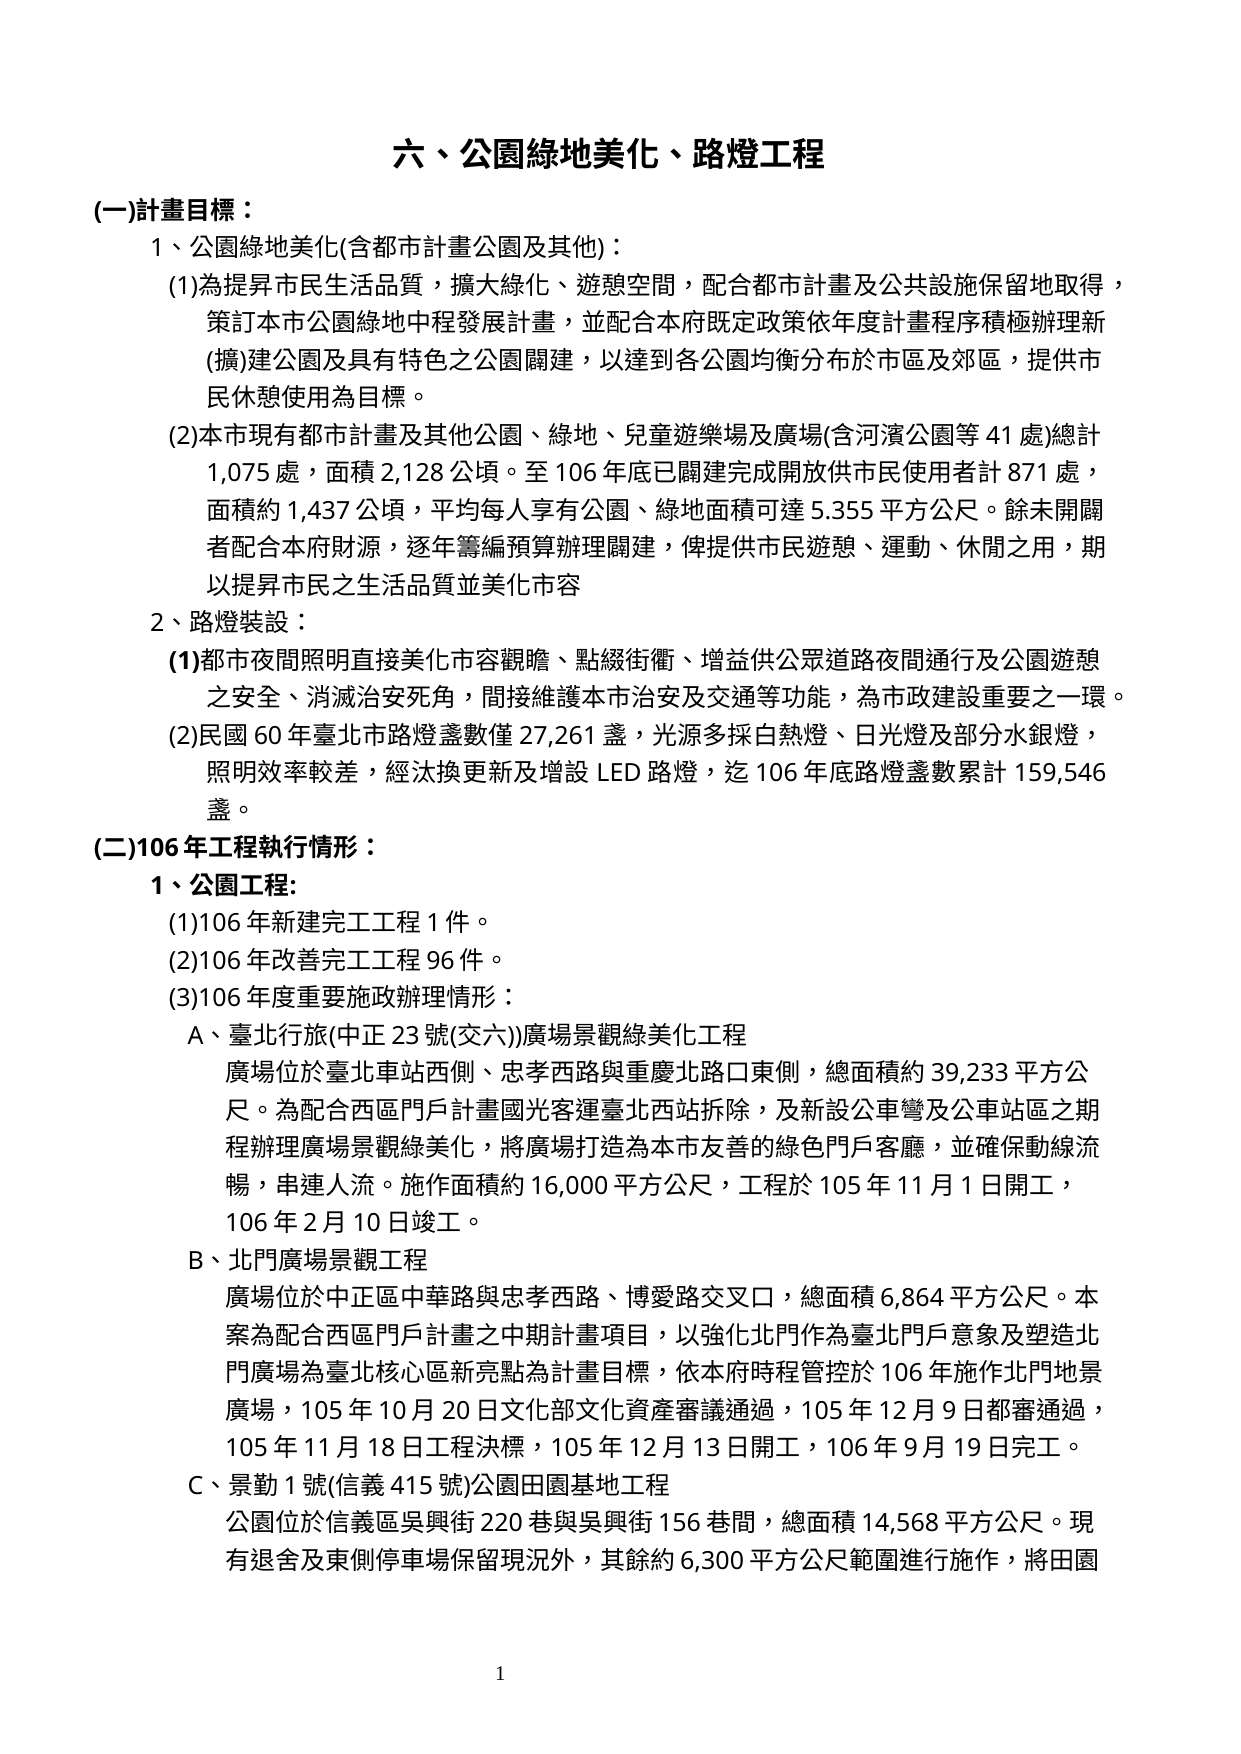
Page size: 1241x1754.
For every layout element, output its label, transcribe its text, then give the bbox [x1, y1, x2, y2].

text (2)民國60年臺北市路燈盞數僅27,261盞，光源多採白熱燈、日光燈及部分水銀燈，照明效率較差，經汰換更新及增設LED路燈，迄106年底路燈盞數累計159,546盞。 [169, 708, 1106, 821]
text C、景勤1號(信義415號)公園田園基地工程 [187, 1458, 1106, 1496]
text 1、公園工程: [150, 858, 1106, 896]
text 公園位於信義區吳興街220巷與吳興街156巷間，總面積14,568平方公尺。現有退舍及東側停車場保留現況外，其餘約6,300平方公尺範圍進行施作，將田園 [225, 1496, 1106, 1571]
text B、北門廣場景觀工程 [187, 1233, 1106, 1271]
text (2)本市現有都市計畫及其他公園、綠地、兒童遊樂場及廣場(含河濱公園等41處)總計1,075處，面積2,128公頃。至106年底已闢建完成開放供市民使用者計871處，面積約1,437公頃，平均每人享有公園、綠地面積可達5.355平方公尺。餘未開闢者配合本府財源，逐年籌編預算辦理闢建，俾提供市民遊憩、運動、休閒之用，期以提昇市民之生活品質並美化市容 [169, 408, 1106, 596]
text (3)106年度重要施政辦理情形： [112, 971, 1106, 1008]
text (2)106年改善完工工程96件。 [169, 933, 1106, 971]
text (一)計畫目標： [94, 183, 1106, 221]
text (1)都市夜間照明直接美化市容觀瞻、點綴街衢、增益供公眾道路夜間通行及公園遊憩之安全、消滅治安死角，間接維護本市治安及交通等功能，為市政建設重要之一環。 [169, 633, 1106, 708]
text (二)106年工程執行情形： [94, 821, 1106, 858]
text 1、公園綠地美化(含都市計畫公園及其他)： [150, 221, 1106, 258]
text 廣場位於臺北車站西側、忠孝西路與重慶北路口東側，總面積約 39,233平方公尺。為配合西區門戶計畫國光客運臺北西站拆除，及新設公車彎及公車站區之期程辦理廣場景觀綠美化，將廣場打造為本市友善的綠色門戶客廳，並確保動線流暢，串連人流。施作面積約16,000平方公尺，工程於105年11月1日開工， 106年2月10日竣工。 [225, 1046, 1106, 1233]
text (1)為提昇市民生活品質，擴大綠化、遊憩空間，配合都市計畫及公共設施保留地取得，策訂本市公園綠地中程發展計畫，並配合本府既定政策依年度計畫程序積極辦理新(擴)建公園及具有特色之公園闢建，以達到各公園均衡分布於市區及郊區，提供市民休憩使用為目標。 [169, 258, 1106, 408]
text 廣場位於中正區中華路與忠孝西路、博愛路交叉口，總面積6,864平方公尺。本案為配合西區門戶計畫之中期計畫項目，以強化北門作為臺北門戶意象及塑造北門廣場為臺北核心區新亮點為計畫目標，依本府時程管控於106年施作北門地景廣場，105年10月20日文化部文化資產審議通過，105年12月9日都審通過，105年11月18日工程決標，105年12月13日開工，106年9月19日完工。 [225, 1271, 1106, 1458]
text A、臺北行旅(中正23號(交六))廣場景觀綠美化工程 [187, 1008, 1106, 1046]
text 六、公園綠地美化、路燈工程 [112, 108, 1106, 183]
text 2、路燈裝設： [150, 596, 1106, 633]
text (1)106年新建完工工程1件。 [112, 896, 1106, 933]
